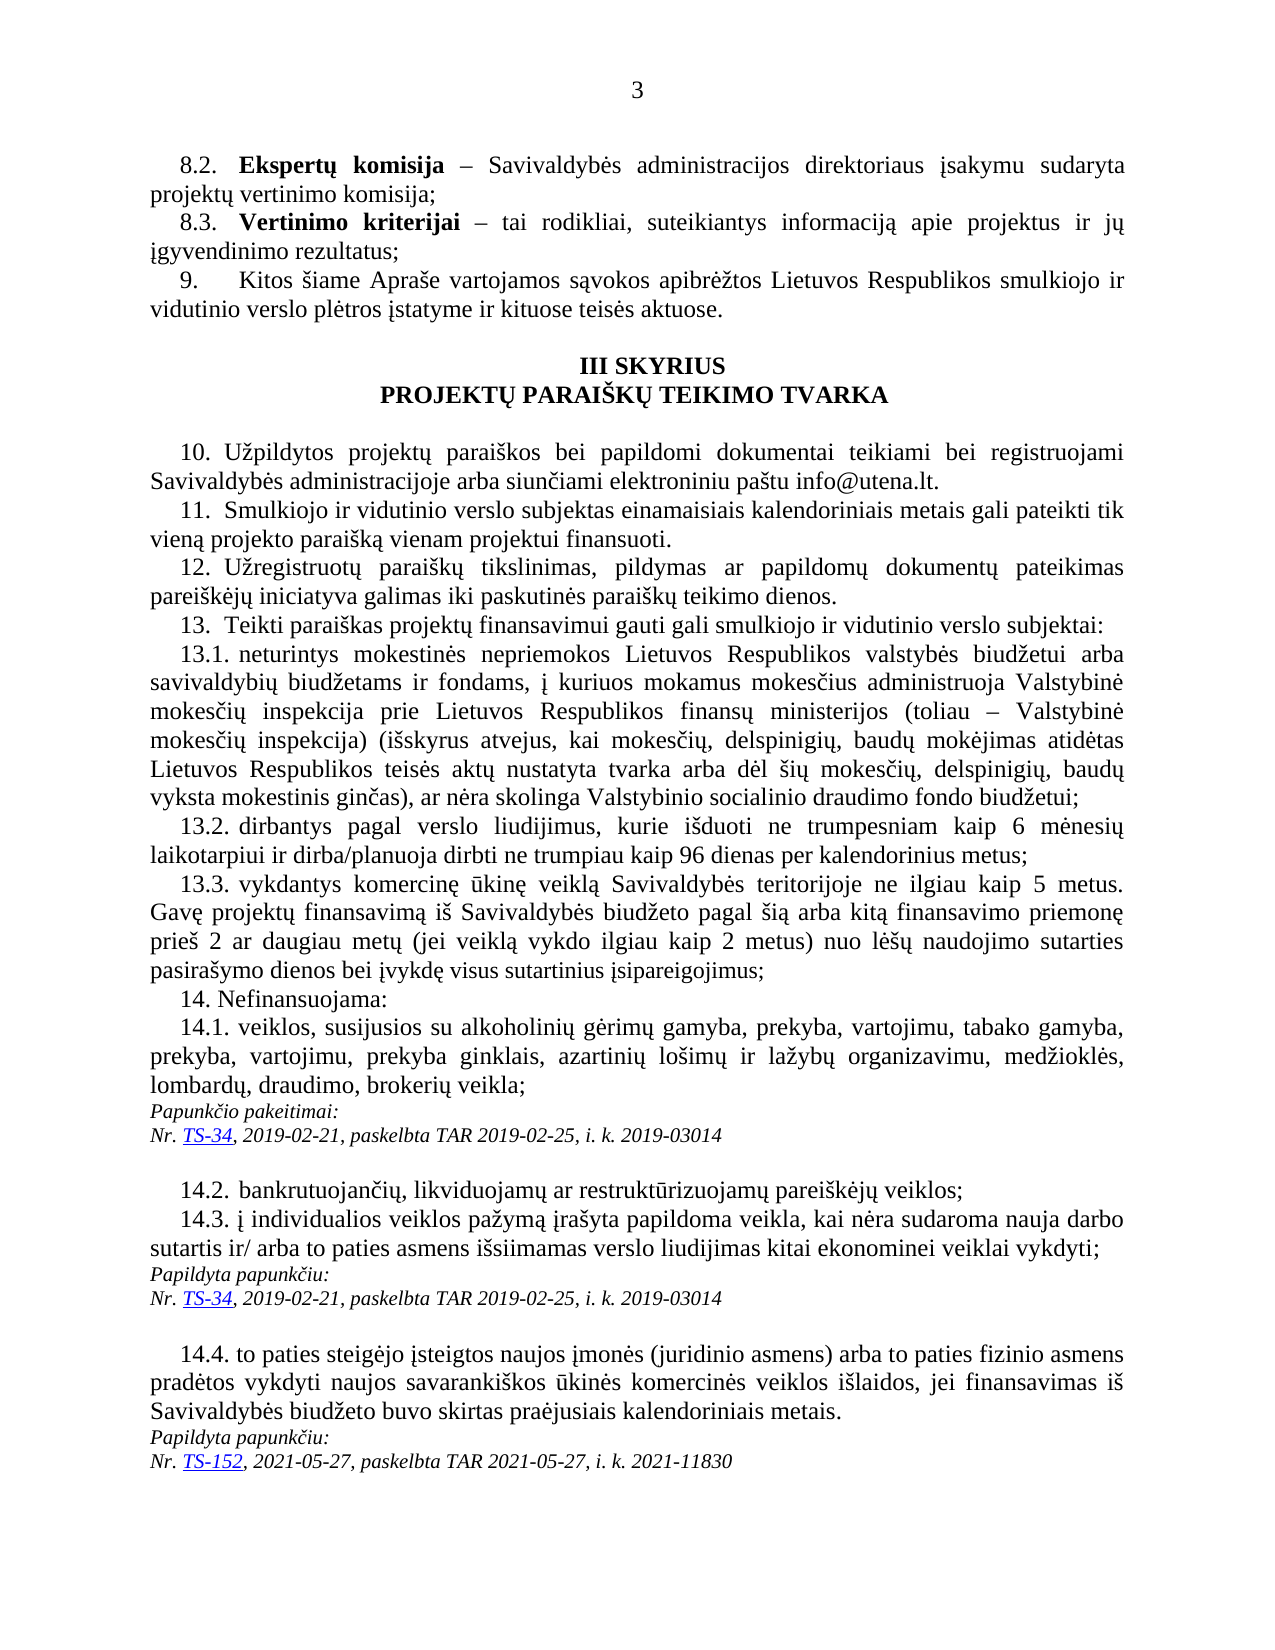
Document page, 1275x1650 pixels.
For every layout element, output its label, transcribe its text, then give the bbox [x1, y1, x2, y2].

text PROJEKTŲ PARAIŠKŲ TEIKIMO TVARKA [150, 380, 1125, 409]
text 14. Nefinansuojama: [179, 984, 1125, 1012]
text Nr. TS-152, 2021-05-27, paskelbta TAR 2021-05-27, i. k. 2021-11830 [150, 1449, 1125, 1473]
text 14.3. į individualios veiklos pažymą įrašyta papildoma veikla, kai nėra sudaroma nauja darbo sutartis ir/ arba to paties asmens išsiimamas verslo liudijimas kitai ekonominei veiklai vykdyti; [150, 1204, 1125, 1262]
text Nr. TS-34, 2019-02-21, paskelbta TAR 2019-02-25, i. k. 2019-03014 [150, 1123, 1125, 1147]
text III SKYRIUS [179, 351, 1125, 380]
text 13.1. neturintys mokestinės nepriemokos Lietuvos Respublikos valstybės biudžetui arba savivaldybių biudžetams ir fondams, į kuriuos mokamus mokesčius administruoja Valstybinė mokesčių inspekcija prie Lietuvos Respublikos finansų ministerijos (toliau – Valstybinė mokesčių inspekcija) (išskyrus atvejus, kai mokesčių, delspinigių, baudų mokėjimas atidėtas Lietuvos Respublikos teisės aktų nustatyta tvarka arba dėl šių mokesčių, delspinigių, baudų vyksta mokestinis ginčas), ar nėra skolinga Valstybinio socialinio draudimo fondo biudžetui; [150, 639, 1125, 811]
text 14.1. veiklos, susijusios su alkoholinių gėrimų gamyba, prekyba, vartojimu, tabako gamyba, prekyba, vartojimu, prekyba ginklais, azartinių lošimų ir lažybų organizavimu, medžioklės, lombardų, draudimo, brokerių veikla; [150, 1012, 1125, 1099]
text 9. Kitos šiame Apraše vartojamos sąvokos apibrėžtos Lietuvos Respublikos smulkiojo ir vidutinio verslo plėtros įstatyme ir kituose teisės aktuose. [150, 265, 1125, 322]
text 8.2. Ekspertų komisija – Savivaldybės administracijos direktoriaus įsakymu sudaryta projektų vertinimo komisija; [150, 150, 1125, 207]
text Papildyta papunkčiu: [150, 1425, 1125, 1449]
text 13.2. dirbantys pagal verslo liudijimus, kurie išduoti ne trumpesniam kaip 6 mėnesių laikotarpiui ir dirba/planuoja dirbti ne trumpiau kaip 96 dienas per kalendorinius metus; [150, 811, 1125, 869]
text 13. Teikti paraiškas projektų finansavimui gauti gali smulkiojo ir vidutinio verslo subjektai: [150, 610, 1125, 639]
text 8.3. Vertinimo kriterijai – tai rodikliai, suteikiantys informaciją apie projektus ir jų įgyvendinimo rezultatus; [150, 207, 1125, 265]
text 11. Smulkiojo ir vidutinio verslo subjektas einamaisiais kalendoriniais metais gali pateikti tik vieną projekto paraišką vienam projektui finansuoti. [150, 495, 1125, 552]
text 12. Užregistruotų paraiškų tikslinimas, pildymas ar papildomų dokumentų pateikimas pareiškėjų iniciatyva galimas iki paskutinės paraiškų teikimo dienos. [150, 552, 1125, 610]
text Papildyta papunkčiu: [150, 1262, 1125, 1286]
text 14.4. to paties steigėjo įsteigtos naujos įmonės (juridinio asmens) arba to paties fizinio asmens pradėtos vykdyti naujos savarankiškos ūkinės komercinės veiklos išlaidos, jei finansavimas iš Savivaldybės biudžeto buvo skirtas praėjusiais kalendoriniais metais. [150, 1339, 1125, 1425]
text Papunkčio pakeitimai: [150, 1099, 1125, 1123]
text Nr. TS-34, 2019-02-21, paskelbta TAR 2019-02-25, i. k. 2019-03014 [150, 1286, 1125, 1310]
text 13.3. vykdantys komercinę ūkinę veiklą Savivaldybės teritorijoje ne ilgiau kaip 5 metus. Gavę projektų finansavimą iš Savivaldybės biudžeto pagal šią arba kitą finansavimo priemonę prieš 2 ar daugiau metų (jei veiklą vykdo ilgiau kaip 2 metus) nuo lėšų naudojimo sutarties pasirašymo dienos bei įvykdę visus sutartinius įsipareigojimus; [150, 869, 1125, 984]
text 14.2. bankrutuojančių, likviduojamų ar restruktūrizuojamų pareiškėjų veiklos; [150, 1176, 1125, 1204]
text 10. Užpildytos projektų paraiškos bei papildomi dokumentai teikiami bei registruojami Savivaldybės administracijoje arba siunčiami elektroniniu paštu info@utena.lt. [150, 437, 1125, 495]
